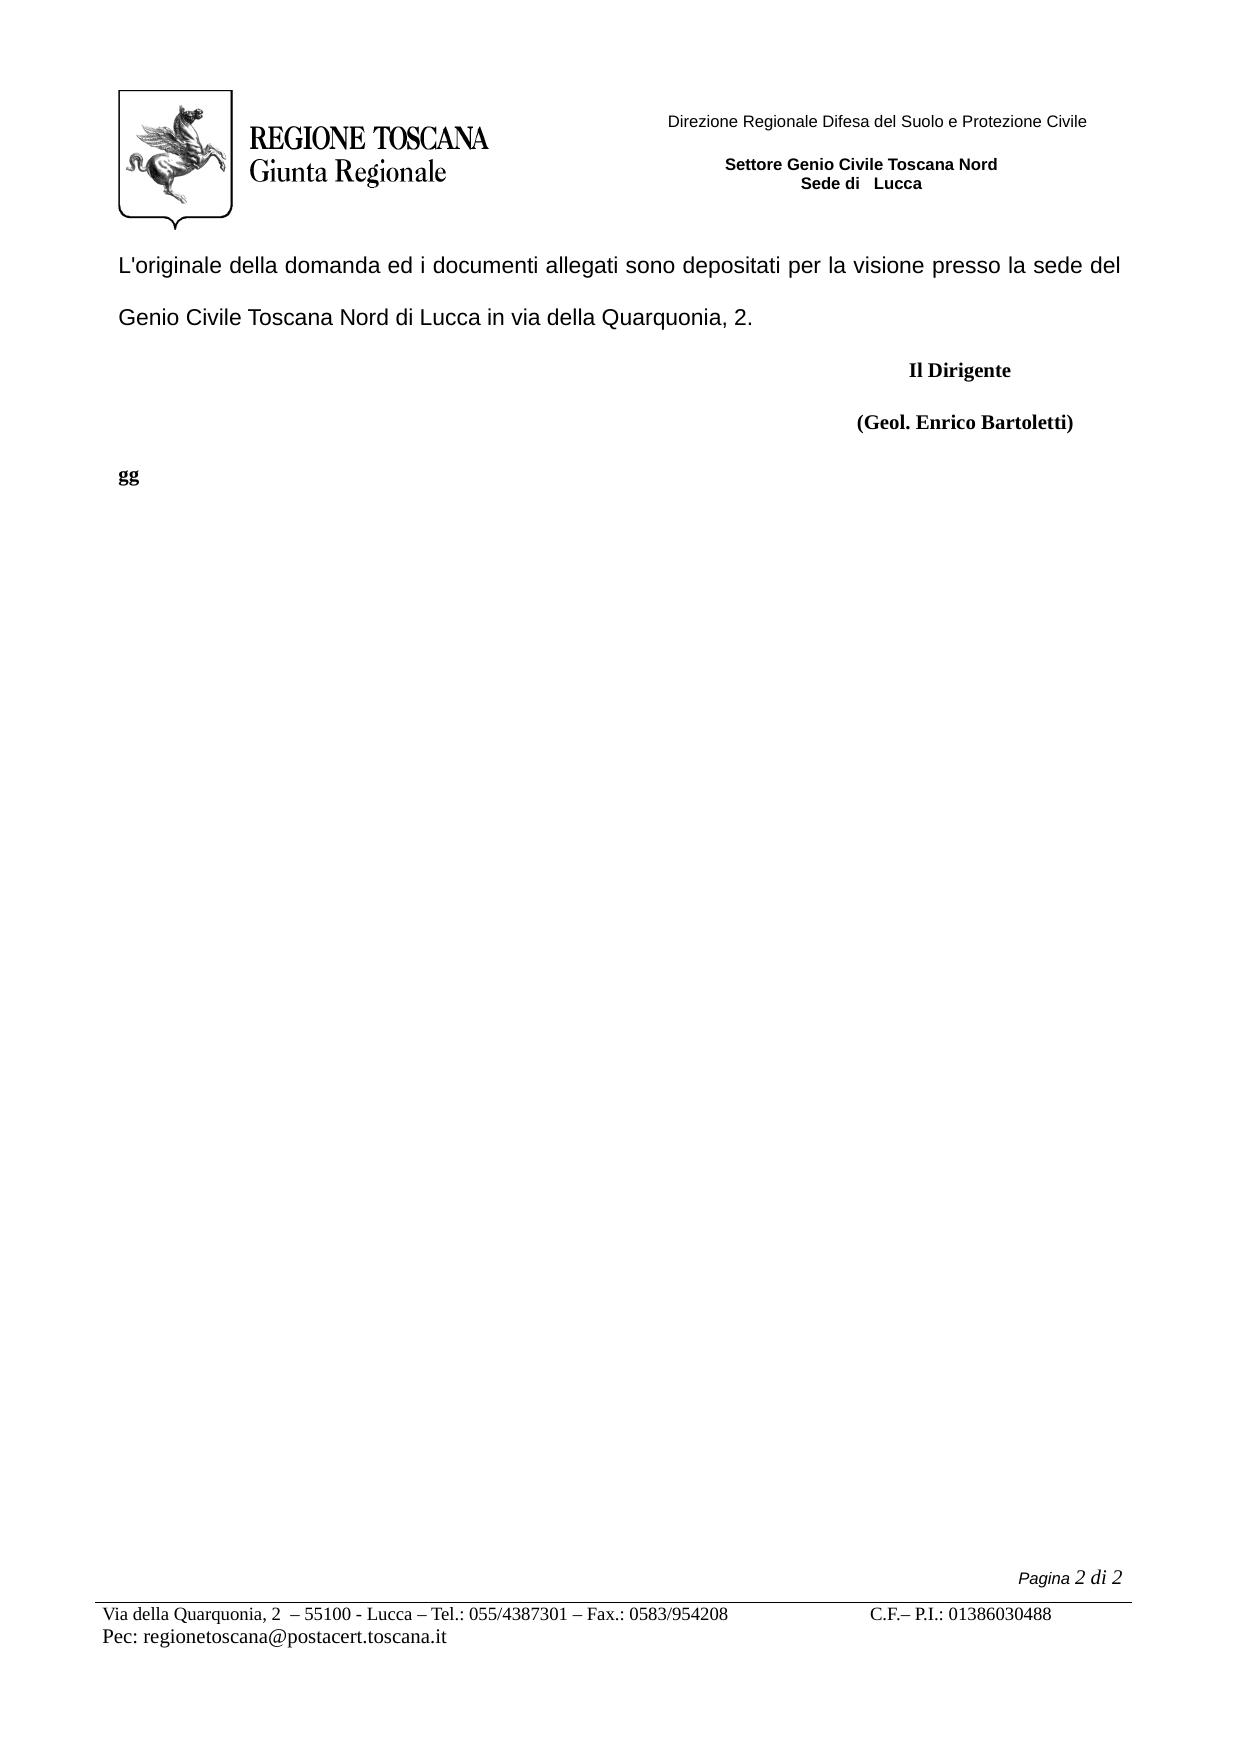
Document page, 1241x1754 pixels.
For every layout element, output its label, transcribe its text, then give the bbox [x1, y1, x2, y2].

picture [118, 90, 489, 232]
list L'originale della domanda ed i documenti allegati sono depositati per la visione presso la sede del Genio Civile Toscana Nord di Lucca in via della Quarquonia, 2. [118, 232, 1122, 336]
list (Geol. Enrico Bartoletti) [118, 388, 1122, 440]
list gg [118, 440, 1122, 492]
list Il Dirigente [118, 336, 1122, 388]
